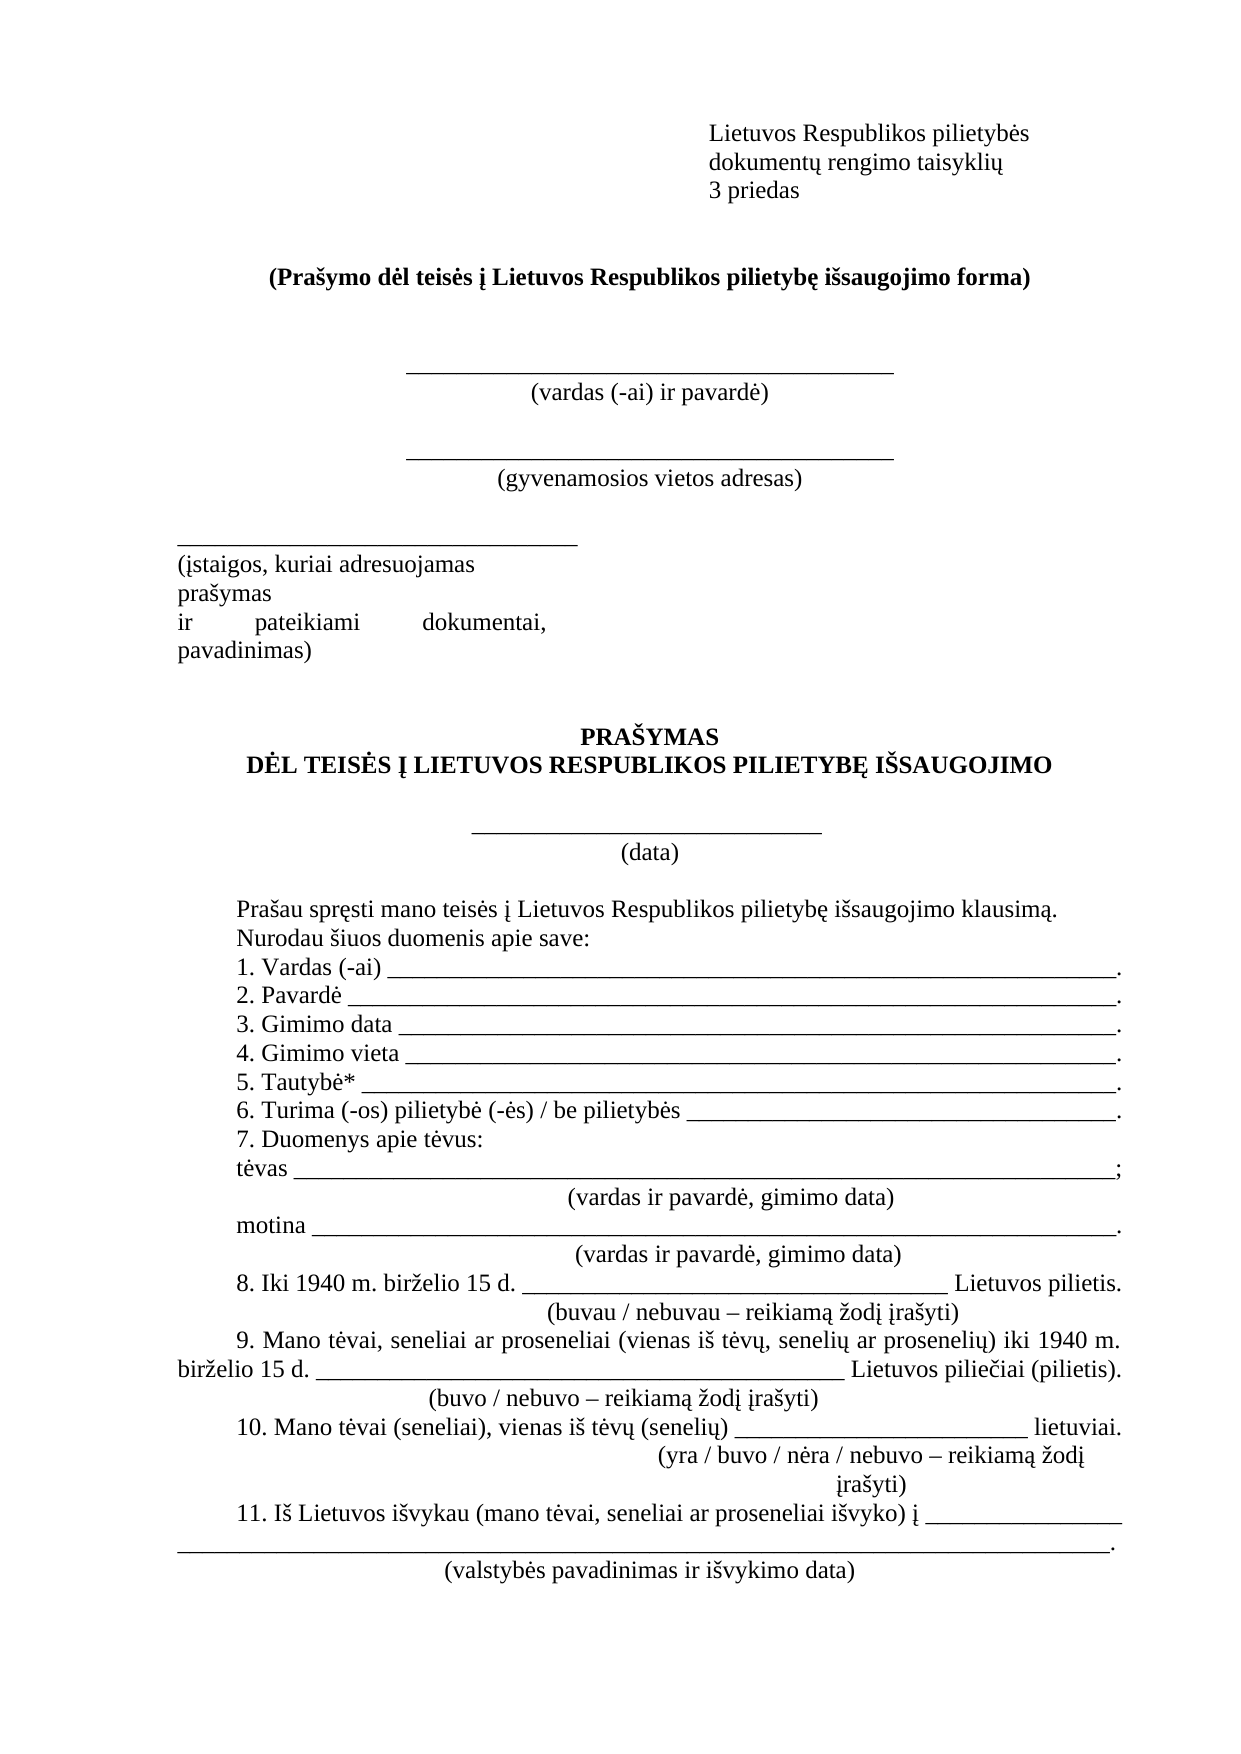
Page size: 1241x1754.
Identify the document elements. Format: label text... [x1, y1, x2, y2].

text (įstaigos, kuriai adresuojamas prašymas [177, 549, 561, 607]
text PRAŠYMAS [177, 722, 1122, 751]
text DĖL TEISĖS Į LIETUVOS RESPUBLIKOS PILIETYBĘ IŠSAUGOJIMO [177, 751, 1122, 779]
text motina . [177, 1211, 1122, 1239]
text (buvo / nebuvo – reikiamą žodį įrašyti) [428, 1383, 1122, 1412]
text (vardas ir pavardė, gimimo data) [354, 1239, 1122, 1268]
text 11. Iš Lietuvos išvykau (mano tėvai, seneliai ar proseneliai išvyko) į [177, 1498, 1122, 1527]
text (Prašymo dėl teisės į Lietuvos Respublikos pilietybę išsaugojimo forma) [177, 262, 1122, 291]
text (vardas ir pavardė, gimimo data) [340, 1182, 1122, 1211]
text Nurodau šiuos duomenis apie save: [177, 923, 1122, 952]
text 6. Turima (-os) pilietybė (-ės) / be pilietybės . [177, 1096, 1122, 1124]
text (yra / buvo / nėra / nebuvo – reikiamą žodį įrašyti) [620, 1441, 1122, 1498]
text (buvau / nebuvau – reikiamą žodį įrašyti) [384, 1297, 1122, 1326]
text 7. Duomenys apie tėvus: [177, 1124, 1122, 1153]
text ____________________________ [177, 808, 1122, 837]
text (vardas (-ai) ir pavardė) [177, 377, 1122, 406]
text 5. Tautybė* . [177, 1067, 1122, 1096]
text 9. Mano tėvai, seneliai ar proseneliai (vienas iš tėvų, senelių ar prosenelių) iki 1940 m. birželio 15 d. Lietuvos piliečiai (pilietis). [177, 1326, 1122, 1383]
text tėvas ; [177, 1153, 1122, 1182]
text 10. Mano tėvai (seneliai), vienas iš tėvų (senelių) lietuviai. [177, 1412, 1122, 1441]
text Lietuvos Respublikos pilietybės [177, 118, 1122, 147]
text Prašau spręsti mano teisės į Lietuvos Respublikos pilietybę išsaugojimo klausimą. [177, 894, 1122, 923]
text 1. Vardas (-ai) . [177, 952, 1122, 981]
text (valstybės pavadinimas ir išvykimo data) [177, 1556, 1122, 1584]
text dokumentų rengimo taisyklių [177, 147, 1122, 176]
text 2. Pavardė . [177, 981, 1122, 1009]
text _ . [177, 1527, 1122, 1556]
text _______________________________________ [177, 434, 1122, 463]
text 4. Gimimo vieta . [177, 1038, 1122, 1067]
text 8. Iki 1940 m. birželio 15 d. Lietuvos pilietis. [177, 1268, 1122, 1297]
text _______________________________________ [177, 348, 1122, 377]
text (data) [177, 837, 1122, 866]
text ________________________________ [177, 521, 1122, 549]
text ir pateikiami dokumentai, pavadinimas) [177, 607, 546, 664]
text 3. Gimimo data . [177, 1009, 1122, 1038]
text (gyvenamosios vietos adresas) [177, 463, 1122, 492]
text 3 priedas [177, 176, 1122, 204]
